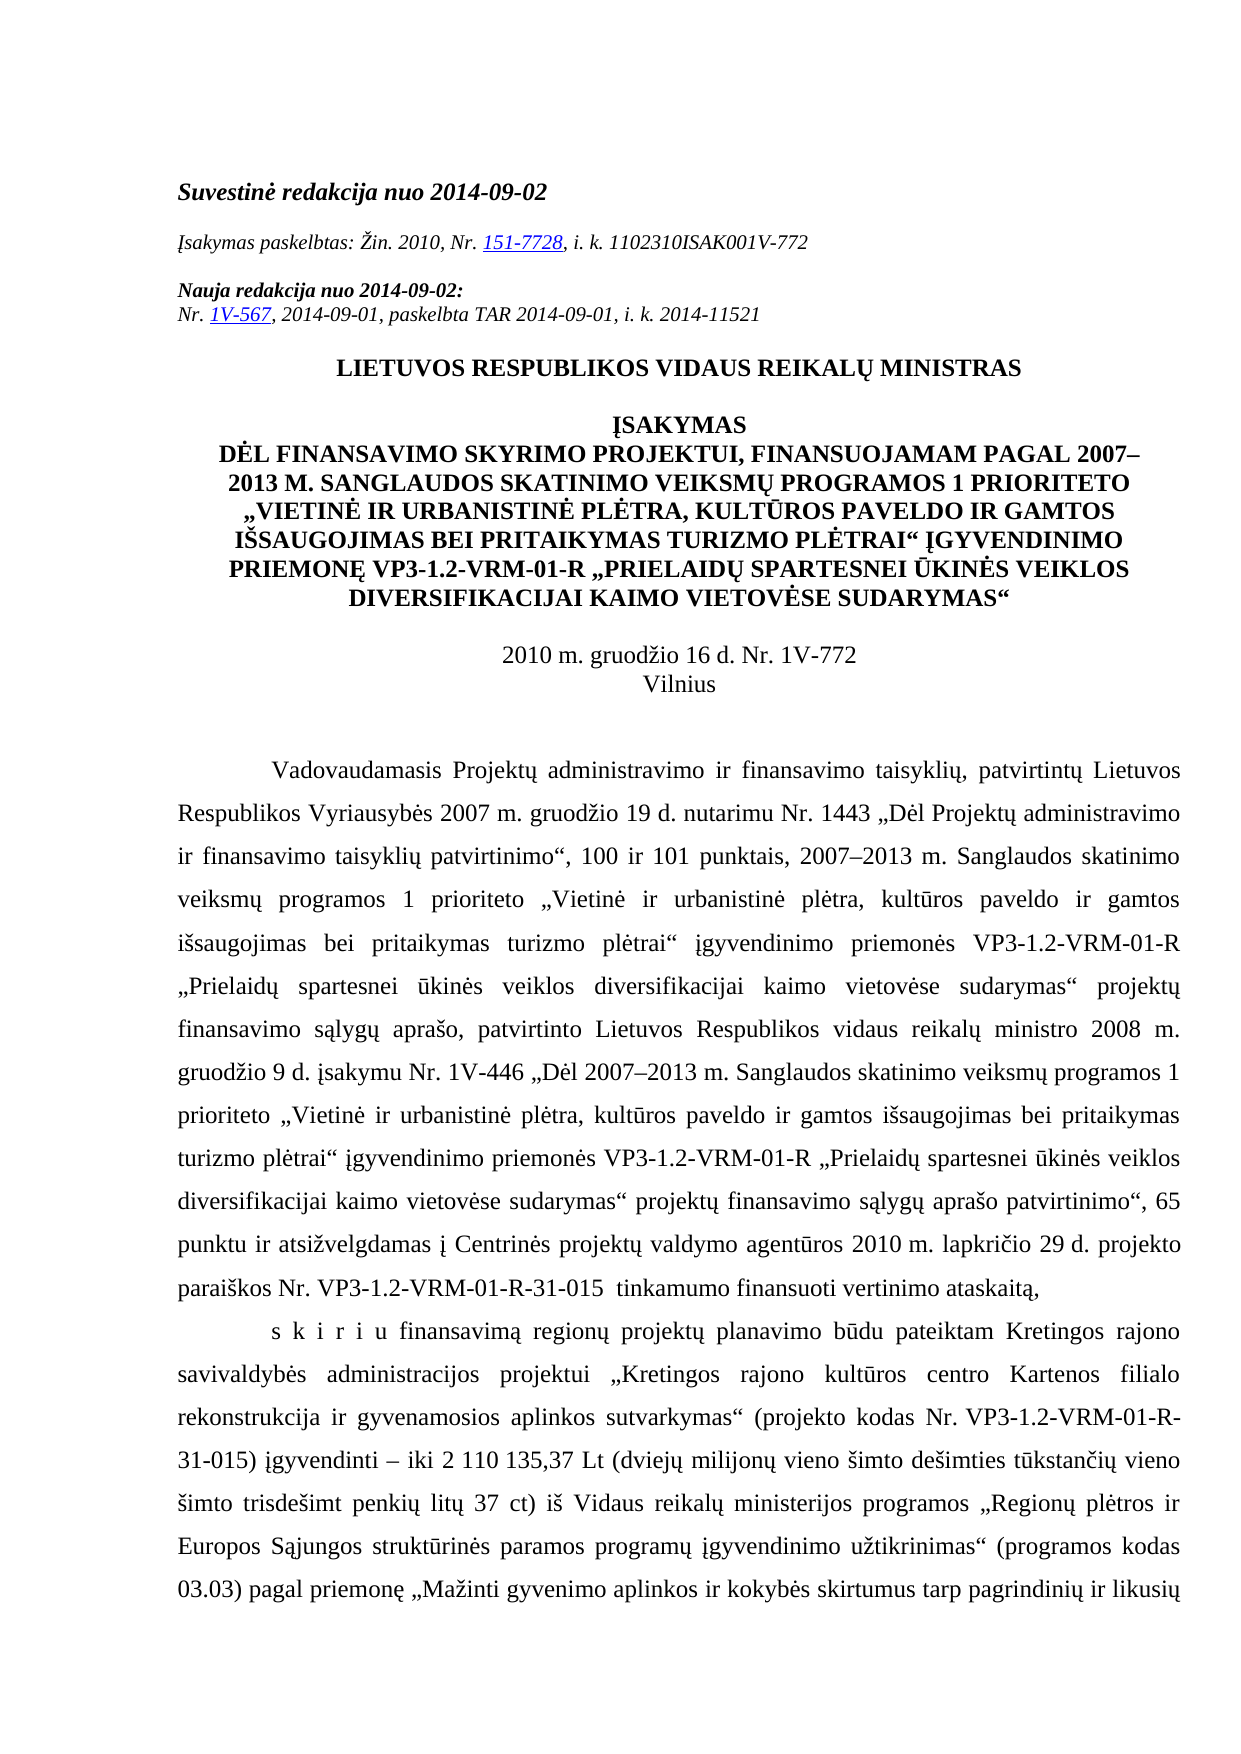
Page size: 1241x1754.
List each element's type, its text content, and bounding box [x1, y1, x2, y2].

text LIETUVOS RESPUBLIKOS VIDAUS REIKALŲ MINISTRAS [177, 353, 1181, 381]
text Nauja redakcija nuo 2014-09-02: [177, 278, 1181, 302]
text s k i r i u finansavimą regionų projektų planavimo būdu pateiktam Kretingos rajono savivaldybės administracijos projektui „Kretingos rajono kultūros centro Kartenos filialo rekonstrukcija ir gyvenamosios aplinkos sutvarkymas“ (projekto kodas Nr. VP3-1.2-VRM-01-R-31-015) įgyvendinti – iki 2 110 135,37 Lt (dviejų milijonų vieno šimto dešimties tūkstančių vieno šimto trisdešimt penkių litų 37 ct) iš Vidaus reikalų ministerijos programos „Regionų plėtros ir Europos Sąjungos struktūrinės paramos programų įgyvendinimo užtikrinimas“ (programos kodas 03.03) pagal priemonę „Mažinti gyvenimo aplinkos ir kokybės skirtumus tarp pagrindinių ir likusių [177, 1316, 1181, 1603]
text Suvestinė redakcija nuo 2014-09-02 [177, 177, 1181, 206]
text 2010 m. gruodžio 16 d. Nr. 1V-772 [177, 640, 1181, 669]
text Įsakymas paskelbtas: Žin. 2010, Nr. 151-7728, i. k. 1102310ISAK001V-772 [177, 230, 1181, 254]
text Nr. 1V-567, 2014-09-01, paskelbta TAR 2014-09-01, i. k. 2014-11521 [177, 302, 1181, 326]
text DĖL FINANSAVIMO SKYRIMO PROJEKTUI, FINANSUOJAMAM PAGAL 2007–2013 M. SANGLAUDOS SKATINIMO VEIKSMŲ PROGRAMOS 1 PRIORITETO „VIETINĖ IR URBANISTINĖ PLĖTRA, KULTŪROS PAVELDO IR GAMTOS IŠSAUGOJIMAS BEI PRITAIKYMAS TURIZMO PLĖTRAI“ ĮGYVENDINIMO PRIEMONĘ VP3-1.2-VRM-01-R „PRIELAIDŲ SPARTESNEI ŪKINĖS VEIKLOS DIVERSIFIKACIJAI KAIMO VIETOVĖSE SUDARYMAS“ [177, 439, 1181, 611]
text Vadovaudamasis Projektų administravimo ir finansavimo taisyklių, patvirtintų Lietuvos Respublikos Vyriausybės 2007 m. gruodžio 19 d. nutarimu Nr. 1443 „Dėl Projektų administravimo ir finansavimo taisyklių patvirtinimo“, 100 ir 101 punktais, 2007–2013 m. Sanglaudos skatinimo veiksmų programos 1 prioriteto „Vietinė ir urbanistinė plėtra, kultūros paveldo ir gamtos išsaugojimas bei pritaikymas turizmo plėtrai“ įgyvendinimo priemonės VP3-1.2-VRM-01-R „Prielaidų spartesnei ūkinės veiklos diversifikacijai kaimo vietovėse sudarymas“ projektų finansavimo sąlygų aprašo, patvirtinto Lietuvos Respublikos vidaus reikalų ministro 2008 m. gruodžio 9 d. įsakymu Nr. 1V-446 „Dėl 2007–2013 m. Sanglaudos skatinimo veiksmų programos 1 prioriteto „Vietinė ir urbanistinė plėtra, kultūros paveldo ir gamtos išsaugojimas bei pritaikymas turizmo plėtrai“ įgyvendinimo priemonės VP3-1.2-VRM-01-R „Prielaidų spartesnei ūkinės veiklos diversifikacijai kaimo vietovėse sudarymas“ projektų finansavimo sąlygų aprašo patvirtinimo“, 65 punktu ir atsižvelgdamas į Centrinės projektų valdymo agentūros 2010 m. lapkričio 29 d. projekto paraiškos Nr. VP3-1.2-VRM-01-R-31-015 tinkamumo finansuoti vertinimo ataskaitą, [177, 755, 1181, 1301]
text ĮSAKYMAS [177, 410, 1181, 439]
text Vilnius [177, 669, 1181, 698]
